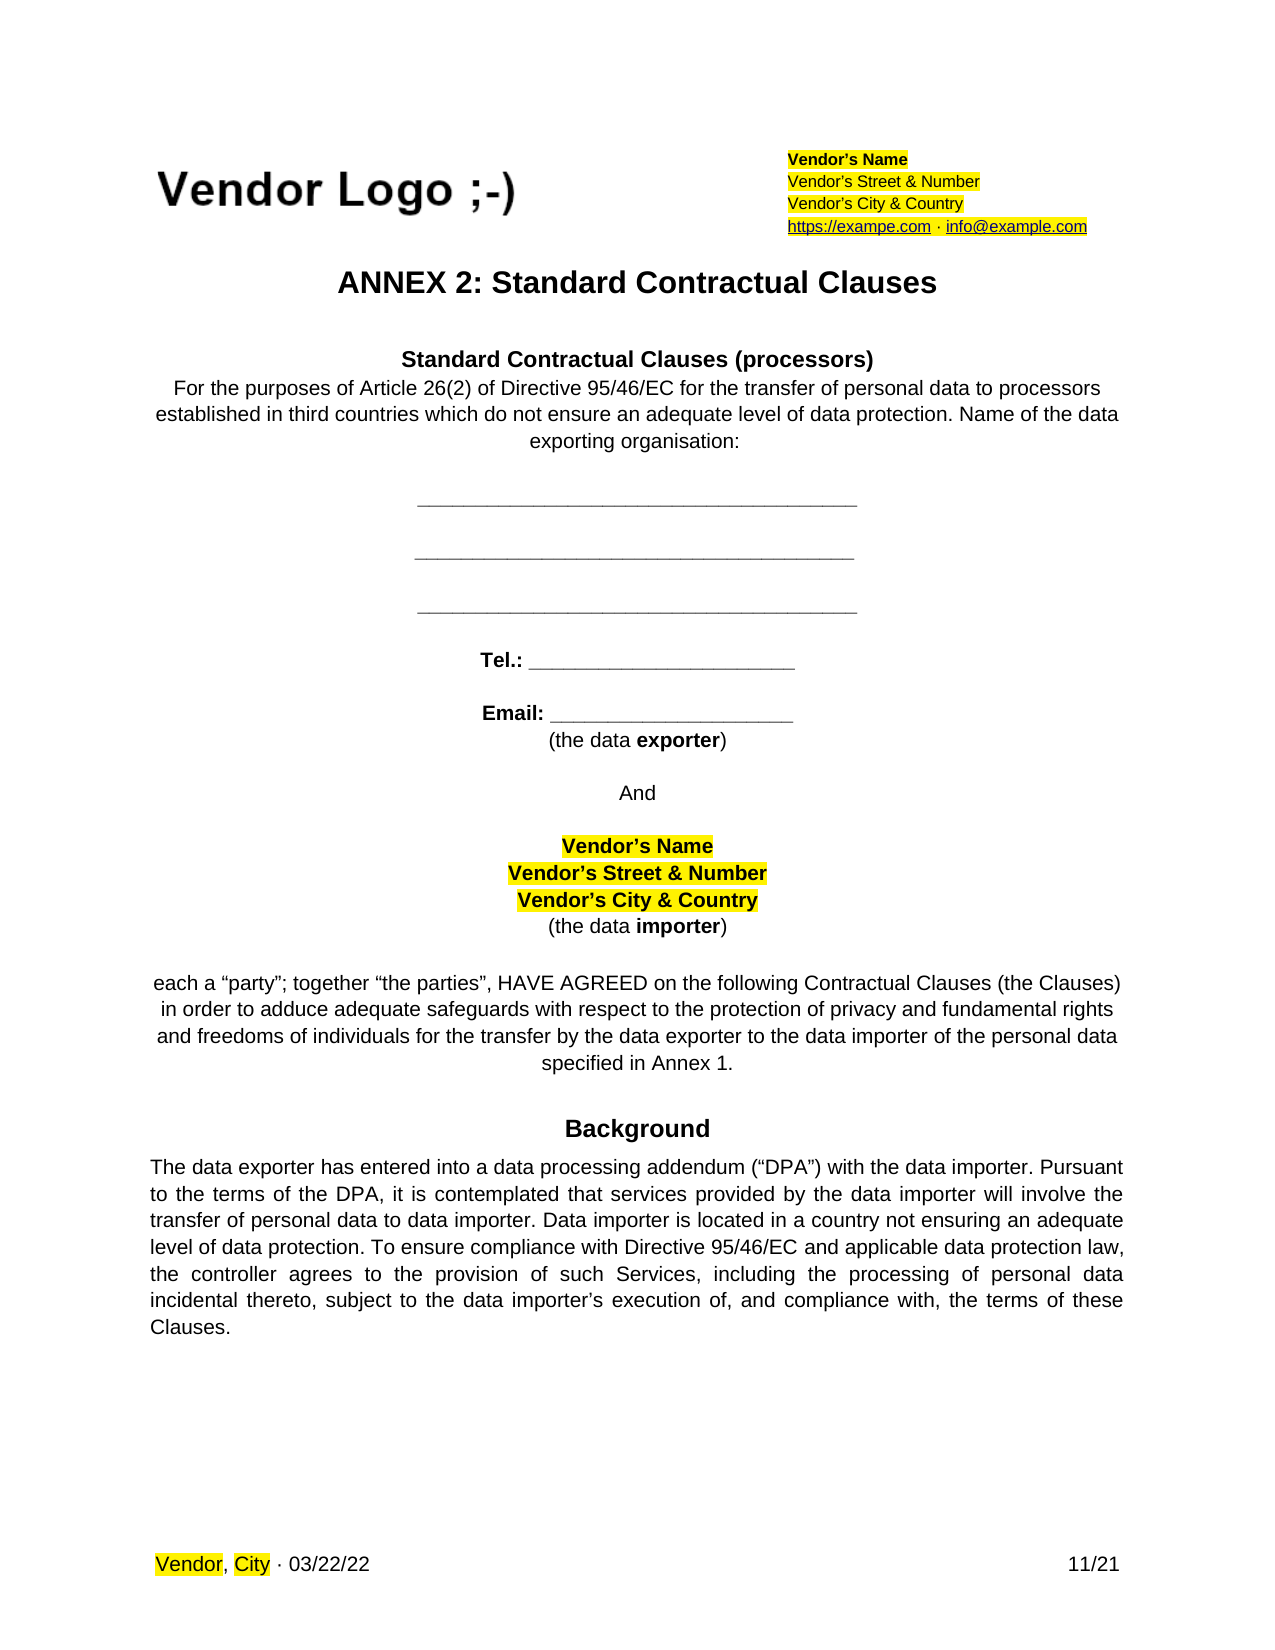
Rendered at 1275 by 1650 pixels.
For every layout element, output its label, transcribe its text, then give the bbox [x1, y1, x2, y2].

picture [157, 156, 519, 229]
text ______________________________________ [150, 592, 1125, 616]
text each a “party”; together “the parties”, HAVE AGREED on the following Contractual Clauses (the Clauses) in order to adduce adequate safeguards with respect to the protection of privacy and fundamental rights and freedoms of individuals for the transfer by the data exporter to the data importer of the personal data specified in Annex 1. [150, 971, 1125, 1074]
text The data exporter has entered into a data processing addendum (“DPA”) with the data importer. Pursuant to the terms of the DPA, it is contemplated that services provided by the data importer will involve the transfer of personal data to data importer. Data importer is located in a country not ensuring an adequate level of data protection. To ensure compliance with Directive 95/46/EC and applicable data protection law, the controller agrees to the provision of such Services, including the processing of personal data incidental thereto, subject to the data importer’s execution of, and compliance with, the terms of these Clauses. [150, 1156, 1125, 1339]
text And [150, 782, 1125, 805]
text Vendor’s Street & Number [150, 862, 1125, 885]
text Vendor’s Name [150, 835, 1125, 858]
text ______________________________________ [150, 486, 1125, 509]
text Email: _____________________ [150, 702, 1125, 725]
text Tel.: _______________________ [150, 648, 1125, 672]
subtitle Background [150, 1115, 1125, 1143]
text Standard Contractual Clauses (processors) [150, 347, 1125, 373]
text (the data exporter) [150, 728, 1125, 752]
text For the purposes of Article 26(2) of Directive 95/46/EC for the transfer of personal data to processors established in third countries which do not ensure an adequate level of data protection. Name of the data exporting organisation: [150, 376, 1125, 453]
text ______________________________________ [150, 539, 1125, 562]
subtitle ANNEX 2: Standard Contractual Clauses [150, 265, 1125, 300]
text (the data importer) [150, 915, 1125, 938]
text Vendor’s City & Country [150, 888, 1125, 912]
